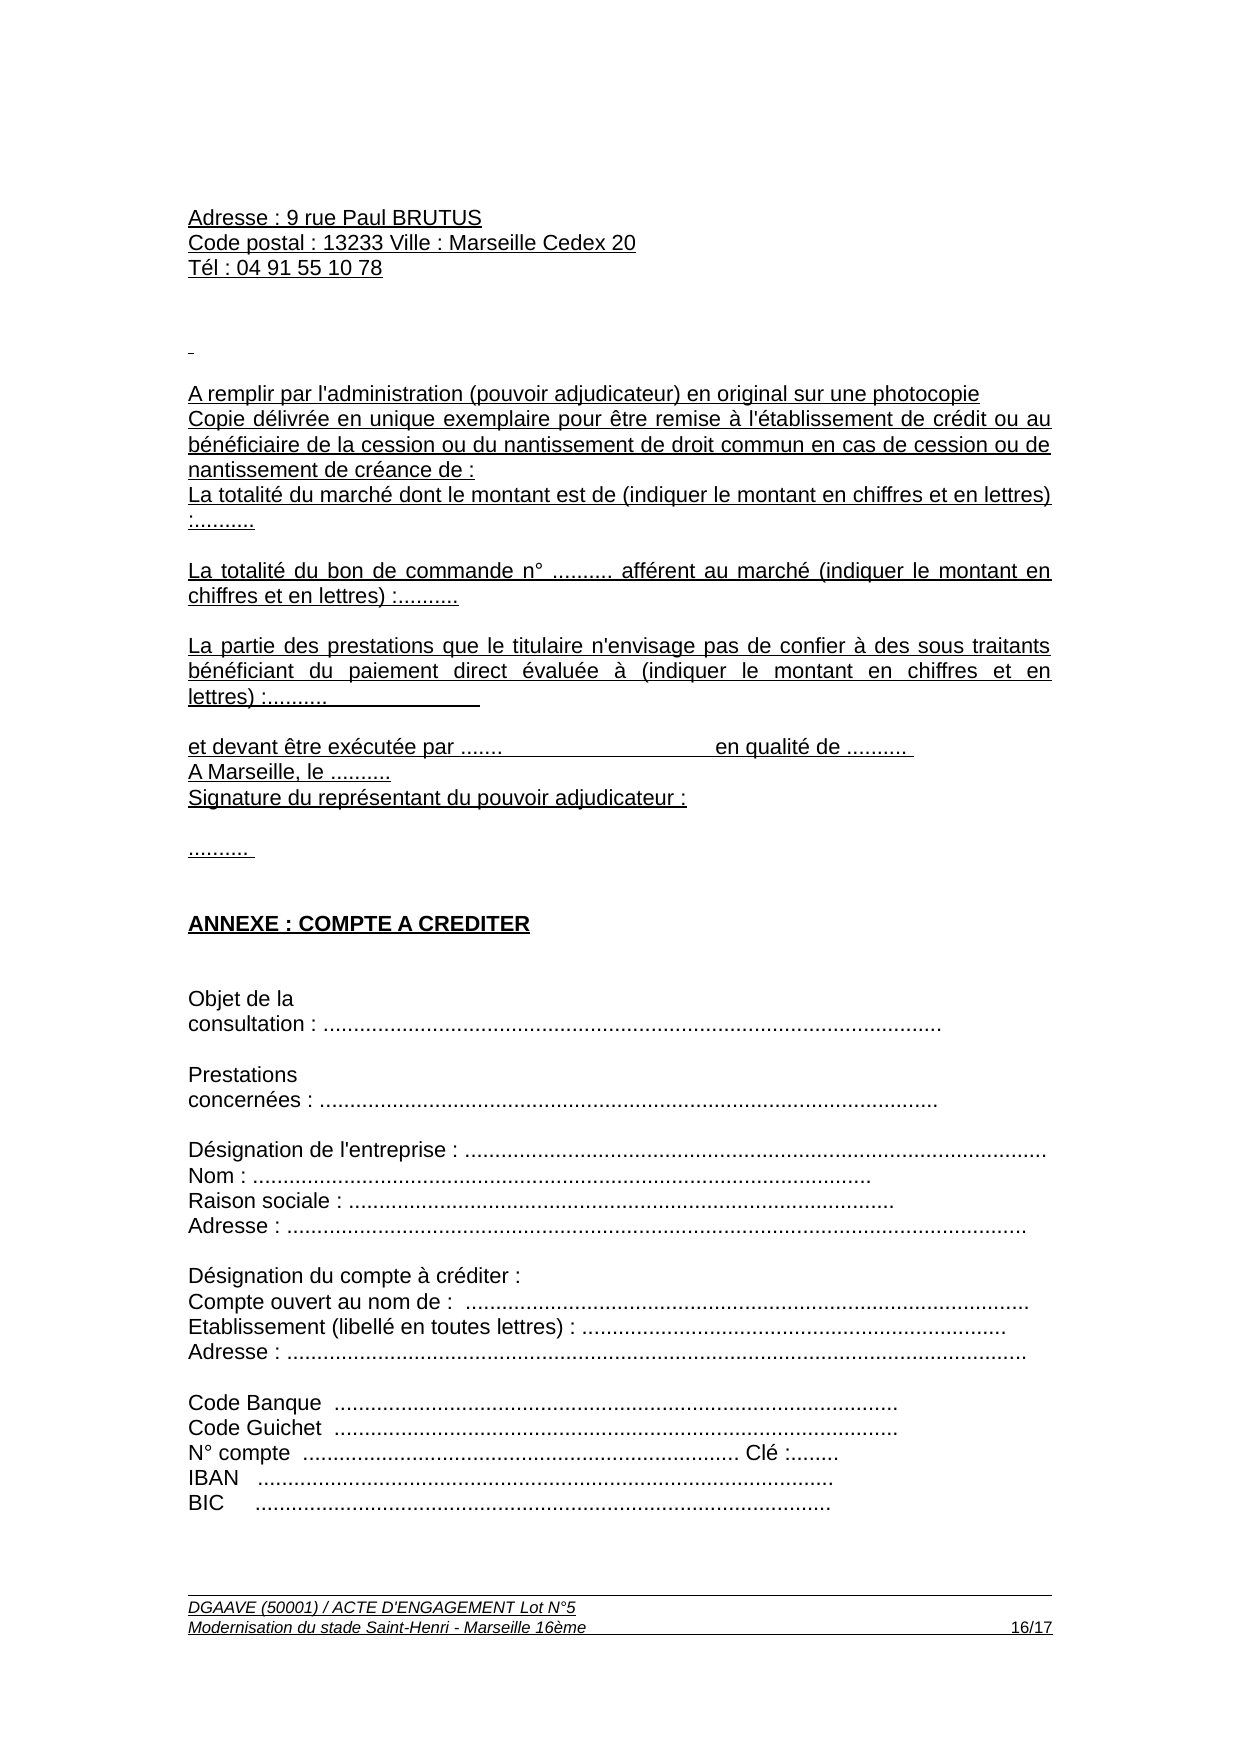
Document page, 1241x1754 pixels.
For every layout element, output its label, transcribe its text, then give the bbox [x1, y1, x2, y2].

text Adresse : .......................................................................................................................... [188, 1213, 1052, 1238]
text chiffres et en lettres) :.......... [188, 581, 1052, 608]
text Objet de la consultation : ...................................................................................................... [188, 986, 1052, 1036]
text A Marseille, le .......... [188, 759, 1052, 784]
text Signature du représentant du pouvoir adjudicateur : [188, 784, 1052, 809]
text N° compte ........................................................................ Clé :........ [188, 1440, 1052, 1465]
text et devant être exécutée par ....... en qualité de .......... [188, 734, 1052, 759]
text Code Guichet ............................................................................................. [188, 1414, 1052, 1440]
text Nom : ...................................................................................................... [188, 1162, 1052, 1188]
text La partie des prestations que le titulaire n'envisage pas de confier à des sous traitants bénéficiant du paiement direct évaluée à (indiquer le montant en chiffres et en [188, 633, 1052, 680]
text Adresse : 9 rue Paul BRUTUS [188, 204, 1052, 230]
text Raison sociale : .......................................................................................... [188, 1188, 1052, 1213]
text La totalité du marché dont le montant est de (indiquer le montant en chiffres et en lettres) [188, 482, 1052, 504]
text A remplir par l'administration (pouvoir adjudicateur) en original sur une photocopie [188, 381, 1052, 406]
text BIC ............................................................................................... [188, 1490, 1052, 1515]
text Tél : 04 91 55 10 78 [188, 255, 1052, 280]
text lettres) :.......... [188, 681, 1052, 709]
text Code Banque ............................................................................................. [188, 1389, 1052, 1414]
text bénéficiaire de la cession ou du nantissement de droit commun en cas de cession ou de nantissement de créance de : [188, 429, 1052, 482]
text Code postal : 13233 Ville : Marseille Cedex 20 [188, 230, 1052, 255]
text Prestations concernées : ...................................................................................................... [188, 1062, 1052, 1112]
text Compte ouvert au nom de : ............................................................................................. [188, 1288, 1052, 1314]
text Etablissement (libellé en toutes lettres) : ...................................................................... [188, 1314, 1052, 1339]
text Désignation de l'entreprise : ................................................................................................ [188, 1137, 1052, 1162]
text :.......... [188, 505, 1052, 532]
text La totalité du bon de commande n° .......... afférent au marché (indiquer le montant en [188, 557, 1052, 579]
text Désignation du compte à créditer : [188, 1263, 1052, 1288]
text Adresse : .......................................................................................................................... [188, 1339, 1052, 1364]
text .......... [188, 835, 1052, 860]
text Copie délivrée en unique exemplaire pour être remise à l'établissement de crédit ou au [188, 406, 1052, 428]
text ANNEXE : COMPTE A CREDITER [188, 910, 1052, 936]
text IBAN ............................................................................................... [188, 1465, 1052, 1490]
